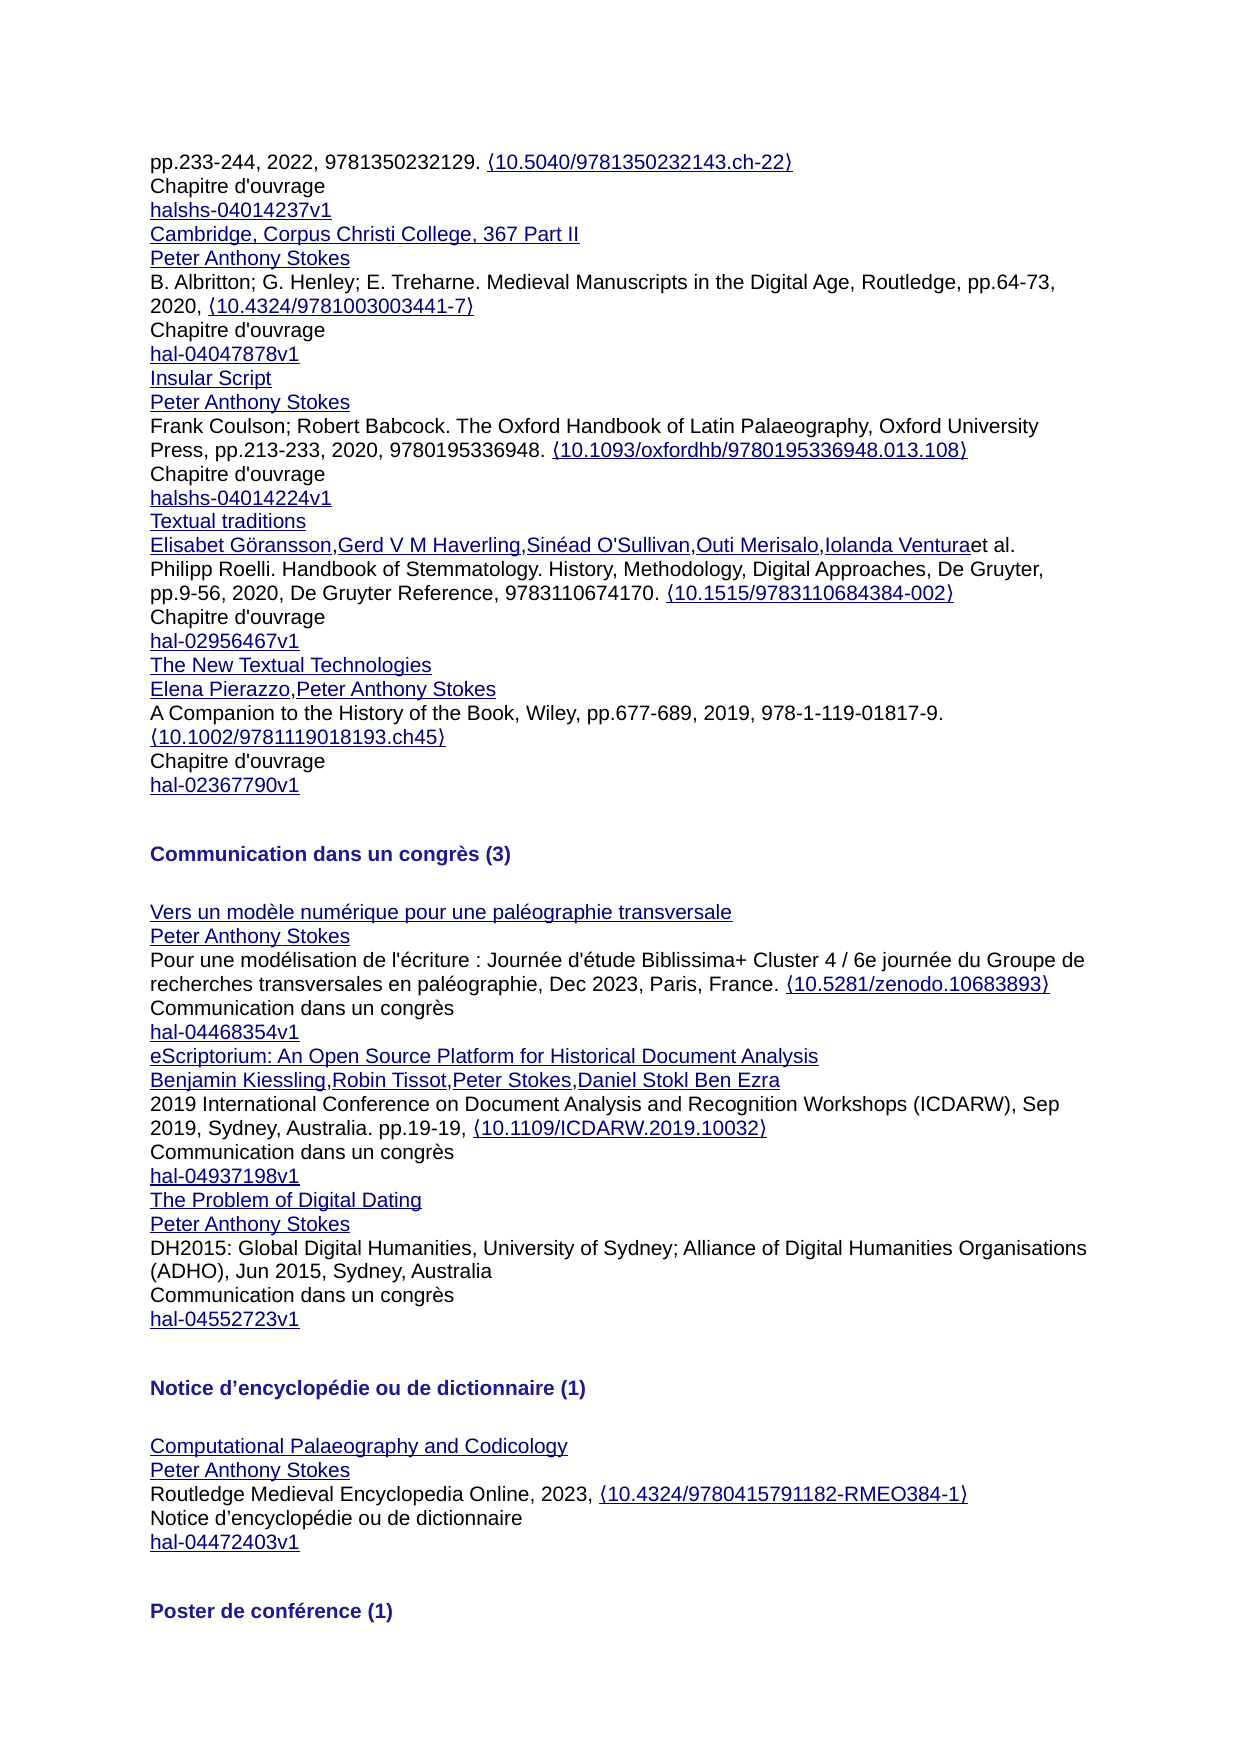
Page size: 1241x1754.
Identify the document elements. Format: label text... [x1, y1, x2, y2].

subtitle Notice d’encyclopédie ou de dictionnaire (1) [150, 1376, 1090, 1400]
table_cell Cambridge, Corpus Christi College, 367 Part II Peter Anthony Stokes B. Albritton; G. Henley; E. Treharne. Medieval Manuscripts in the Digital Age, Routledge, pp.64-73, 2020, ⟨10.4324/9781003003441-7⟩ Chapitre d'ouvrage hal-04047878v1 [150, 222, 1090, 366]
table_cell pp.233-244, 2022, 9781350232129. ⟨10.5040/9781350232143.ch-22⟩ Chapitre d'ouvrage halshs-04014237v1 [150, 150, 1090, 222]
table_cell The New Textual Technologies Elena Pierazzo,Peter Anthony Stokes A Companion to the History of the Book, Wiley, pp.677-689, 2019, 978-1-119-01817-9. ⟨10.1002/9781119018193.ch45⟩ Chapitre d'ouvrage hal-02367790v1 [150, 653, 1090, 797]
table_cell Textual traditions Elisabet Göransson,Gerd V M Haverling,Sinéad O'Sullivan,Outi Merisalo,Iolanda Venturaet al. Philipp Roelli. Handbook of Stemmatology. History, Methodology, Digital Approaches, De Gruyter, pp.9-56, 2020, De Gruyter Reference, 9783110674170. ⟨10.1515/9783110684384-002⟩ Chapitre d'ouvrage hal-02956467v1 [150, 509, 1090, 653]
subtitle Communication dans un congrès (3) [150, 842, 1090, 866]
table_cell eScriptorium: An Open Source Platform for Historical Document Analysis Benjamin Kiessling,Robin Tissot,Peter Stokes,Daniel Stokl Ben Ezra 2019 International Conference on Document Analysis and Recognition Workshops (ICDARW), Sep 2019, Sydney, Australia. pp.19-19, ⟨10.1109/ICDARW.2019.10032⟩ Communication dans un congrès hal-04937198v1 [150, 1044, 1090, 1187]
table_header Computational Palaeography and Codicology Peter Anthony Stokes Routledge Medieval Encyclopedia Online, 2023, ⟨10.4324/9780415791182-RMEO384-1⟩ Notice d’encyclopédie ou de dictionnaire hal-04472403v1 [150, 1434, 1090, 1554]
table_cell The Problem of Digital Dating Peter Anthony Stokes DH2015: Global Digital Humanities, University of Sydney; Alliance of Digital Humanities Organisations (ADHO), Jun 2015, Sydney, Australia Communication dans un congrès hal-04552723v1 [150, 1188, 1090, 1331]
subtitle Poster de conférence (1) [150, 1599, 1090, 1623]
table_cell Insular Script Peter Anthony Stokes Frank Coulson; Robert Babcock. The Oxford Handbook of Latin Palaeography, Oxford University Press, pp.213-233, 2020, 9780195336948. ⟨10.1093/oxfordhb/9780195336948.013.108⟩ Chapitre d'ouvrage halshs-04014224v1 [150, 366, 1090, 509]
table_header Vers un modèle numérique pour une paléographie transversale Peter Anthony Stokes Pour une modélisation de l'écriture : Journée d'étude Biblissima+ Cluster 4 / 6e journée du Groupe de recherches transversales en paléographie, Dec 2023, Paris, France. ⟨10.5281/zenodo.10683893⟩ Communication dans un congrès hal-04468354v1 [150, 900, 1090, 1044]
